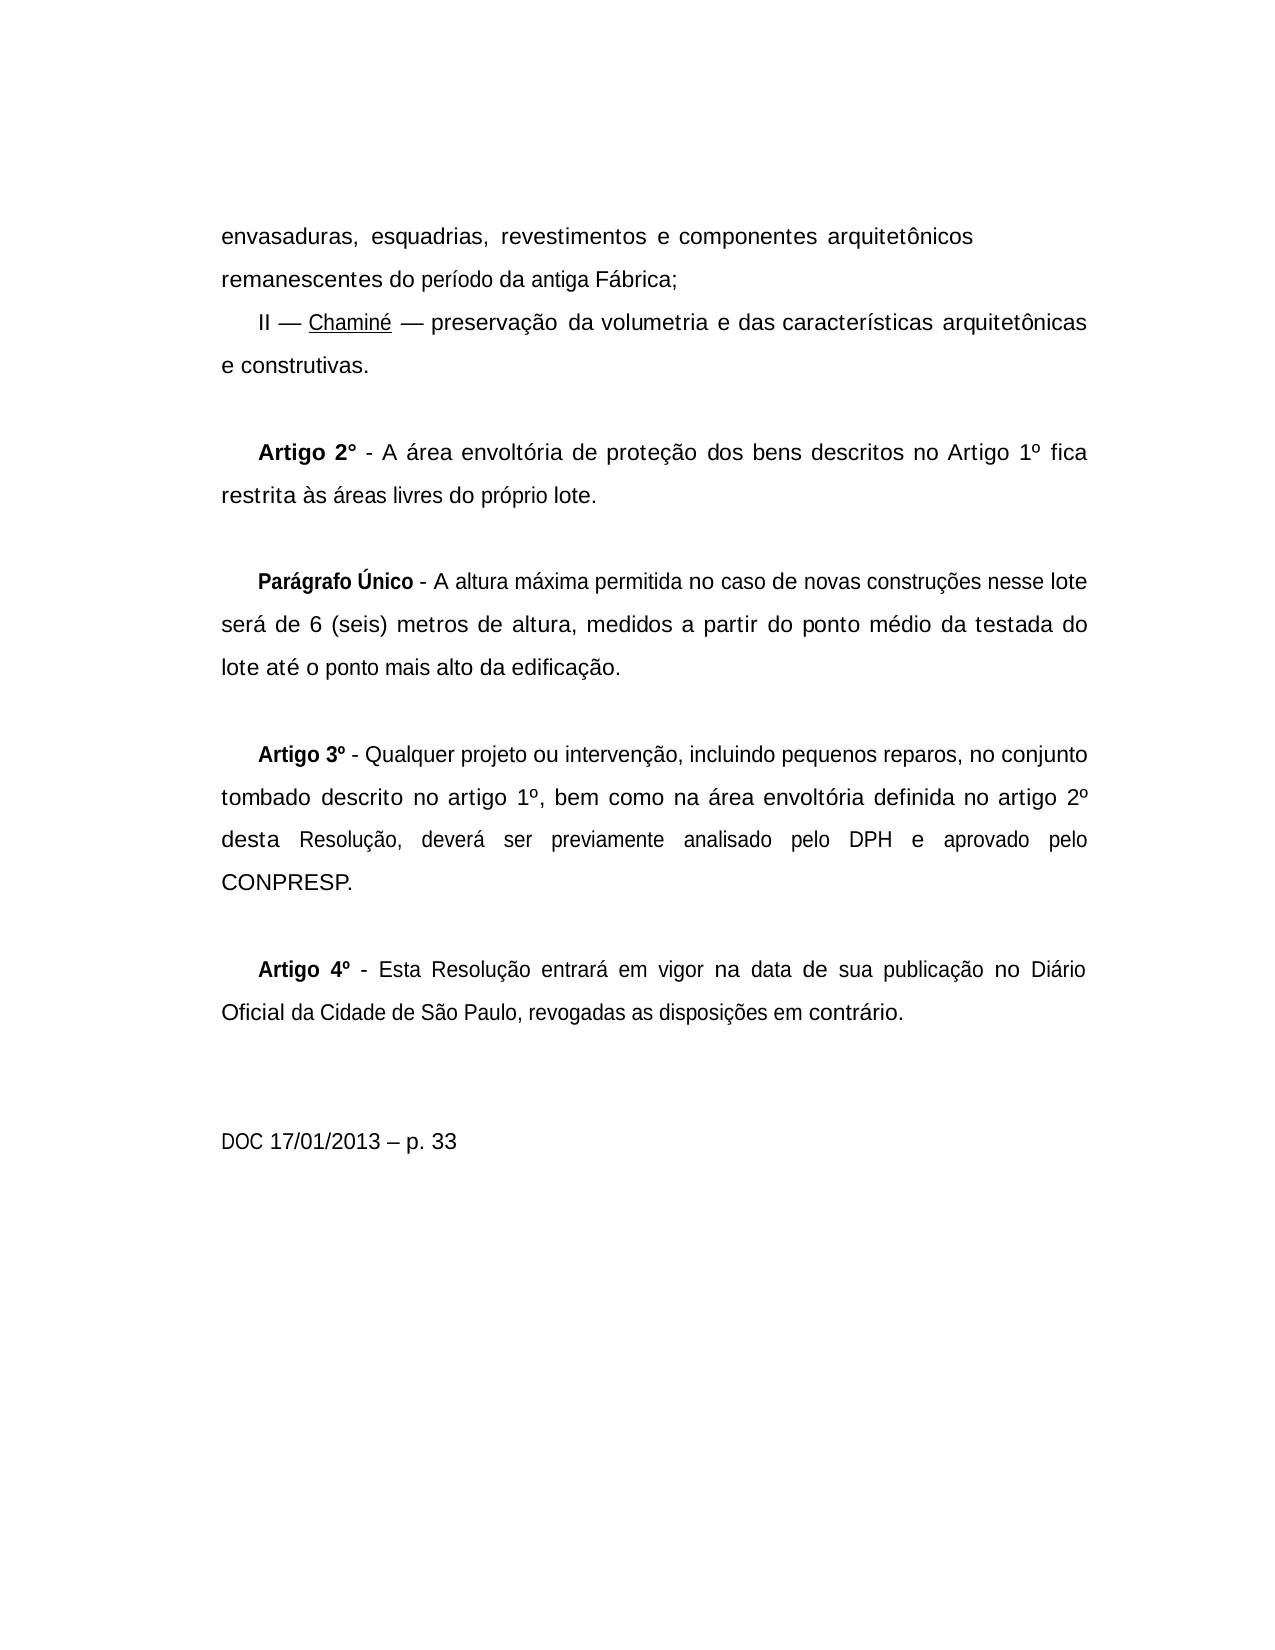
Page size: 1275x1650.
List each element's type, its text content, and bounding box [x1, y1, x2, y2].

text II — Chaminé — preservação da volumetria e das características arquitetônicas e construtivas. [221, 309, 1088, 379]
text DOC 17/01/2013 – p. 33 [221, 1128, 1096, 1154]
text envasaduras, esquadrias, revestimentos e componentes arquitetônicos remanescentes do período da antiga Fábrica; [221, 223, 1089, 292]
text Artigo 4º - Esta Resolução entrará em vigor na data de sua publicação no Diário Oficial da Cidade de São Paulo, revogadas as disposições em contrário. [221, 956, 1086, 1025]
text Artigo 3º - Qualquer projeto ou intervenção, incluindo pequenos reparos, no conjunto tombado descrito no artigo 1º, bem como na área envoltória definida no artigo 2º desta Resolução, deverá ser previamente analisado pelo DPH e aprovado pelo CONPRESP. [221, 741, 1088, 896]
text Artigo 2° - A área envoltória de proteção dos bens descritos no Artigo 1º fica restrita às áreas livres do próprio lote. [221, 439, 1088, 508]
text Parágrafo Único - A altura máxima permitida no caso de novas construções nesse lote será de 6 (seis) metros de altura, medidos a partir do ponto médio da testada do lote até o ponto mais alto da edificação. [221, 568, 1088, 680]
